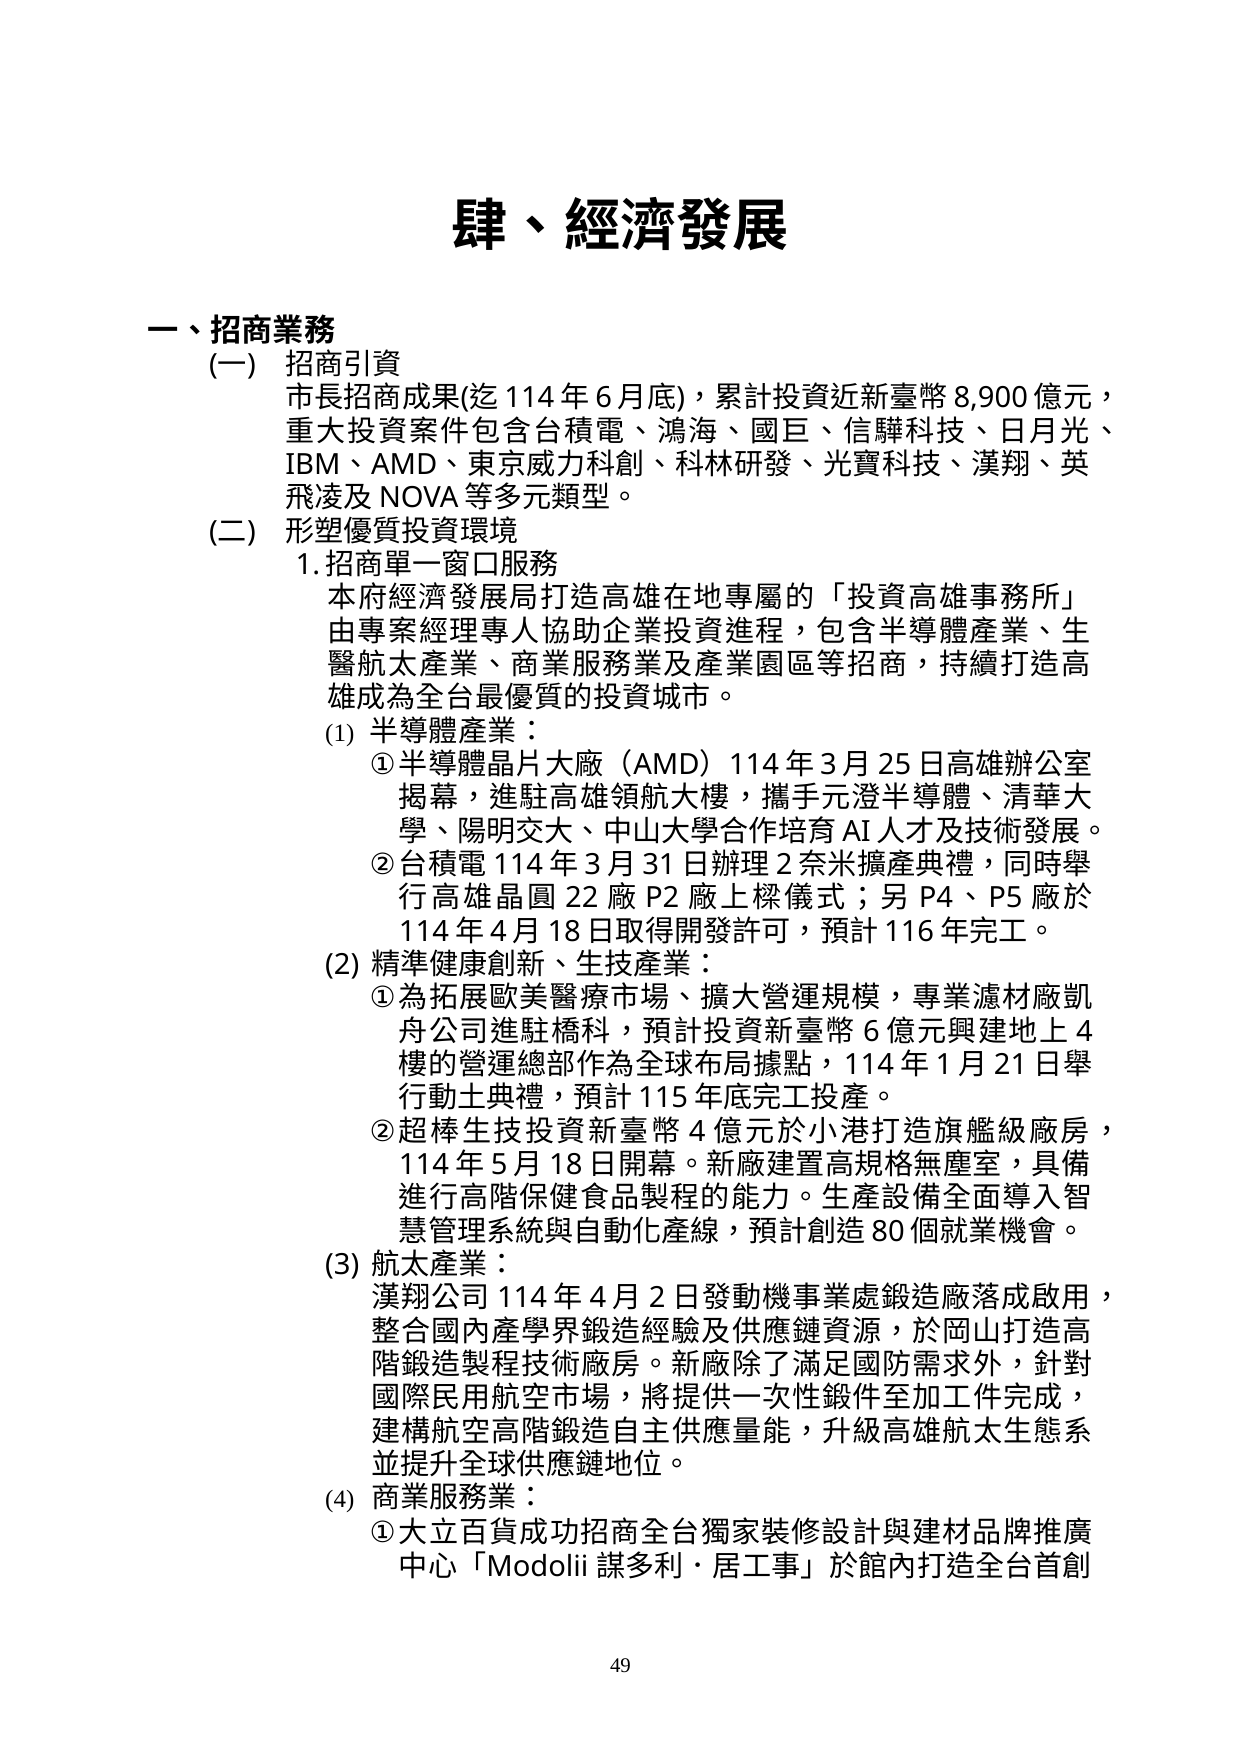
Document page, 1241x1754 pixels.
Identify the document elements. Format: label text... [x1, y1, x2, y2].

list 招商單一窗口服務 [283, 548, 1092, 581]
text 市長招商成果(迄114年6月底)，累計投資近新臺幣8,900億元，重大投資案件包含台積電、鴻海、國巨、信驊科技、日月光、IBM、AMD、東京威力科創、科林研發、光寶科技、漢翔、英飛凌及NOVA等多元類型。 [285, 381, 1092, 514]
list 台積電114年3月31日辦理2奈米擴產典禮，同時舉行高雄晶圓22廠P2廠上樑儀式；另P4、P5廠於114年4月18日取得開發許可，預計116年完工。 [369, 848, 1092, 948]
list 大立百貨成功招商全台獨家裝修設計與建材品牌推廣中心「Modolii 謀多利．居工事」於館內打造全台首創 [369, 1514, 1092, 1583]
text 肆、經濟發展 [148, 164, 1092, 277]
list 精準健康創新、生技產業： [325, 948, 1092, 981]
list 招商引資 [209, 348, 1092, 381]
list 超棒生技投資新臺幣4億元於小港打造旗艦級廠房，114年5月18日開幕。新廠建置高規格無塵室，具備進行高階保健食品製程的能力。生產設備全面導入智慧管理系統與自動化產線，預計創造80個就業機會。 [369, 1114, 1092, 1248]
list 形塑優質投資環境 [209, 514, 1092, 548]
list 半導體晶片大廠（AMD）114年3月25日高雄辦公室揭幕，進駐高雄領航大樓，攜手元澄半導體、清華大學、陽明交大、中山大學合作培育AI人才及技術發展。 [369, 748, 1092, 848]
list 為拓展歐美醫療市場、擴大營運規模，專業濾材廠凱舟公司進駐橋科，預計投資新臺幣6億元興建地上4樓的營運總部作為全球布局據點，114年1月21日舉行動土典禮，預計115年底完工投產。 [369, 981, 1092, 1114]
list 航太產業： [325, 1248, 1092, 1281]
text 漢翔公司114年4月2日發動機事業處鍛造廠落成啟用，整合國內產學界鍛造經驗及供應鏈資源，於岡山打造高階鍛造製程技術廠房。新廠除了滿足國防需求外，針對國際民用航空市場，將提供一次性鍛件至加工件完成，建構航空高階鍛造自主供應量能，升級高雄航太生態系並提升全球供應鏈地位。 [371, 1281, 1092, 1481]
list 半導體產業： [313, 714, 1092, 748]
text 一、招商業務 [148, 314, 1092, 348]
text 本府經濟發展局打造高雄在地專屬的「投資高雄事務所」，由專案經理專人協助企業投資進程，包含半導體產業、生醫航太產業、商業服務業及產業園區等招商，持續打造高雄成為全台最優質的投資城市。 [327, 581, 1092, 714]
list 商業服務業： [325, 1481, 1092, 1514]
